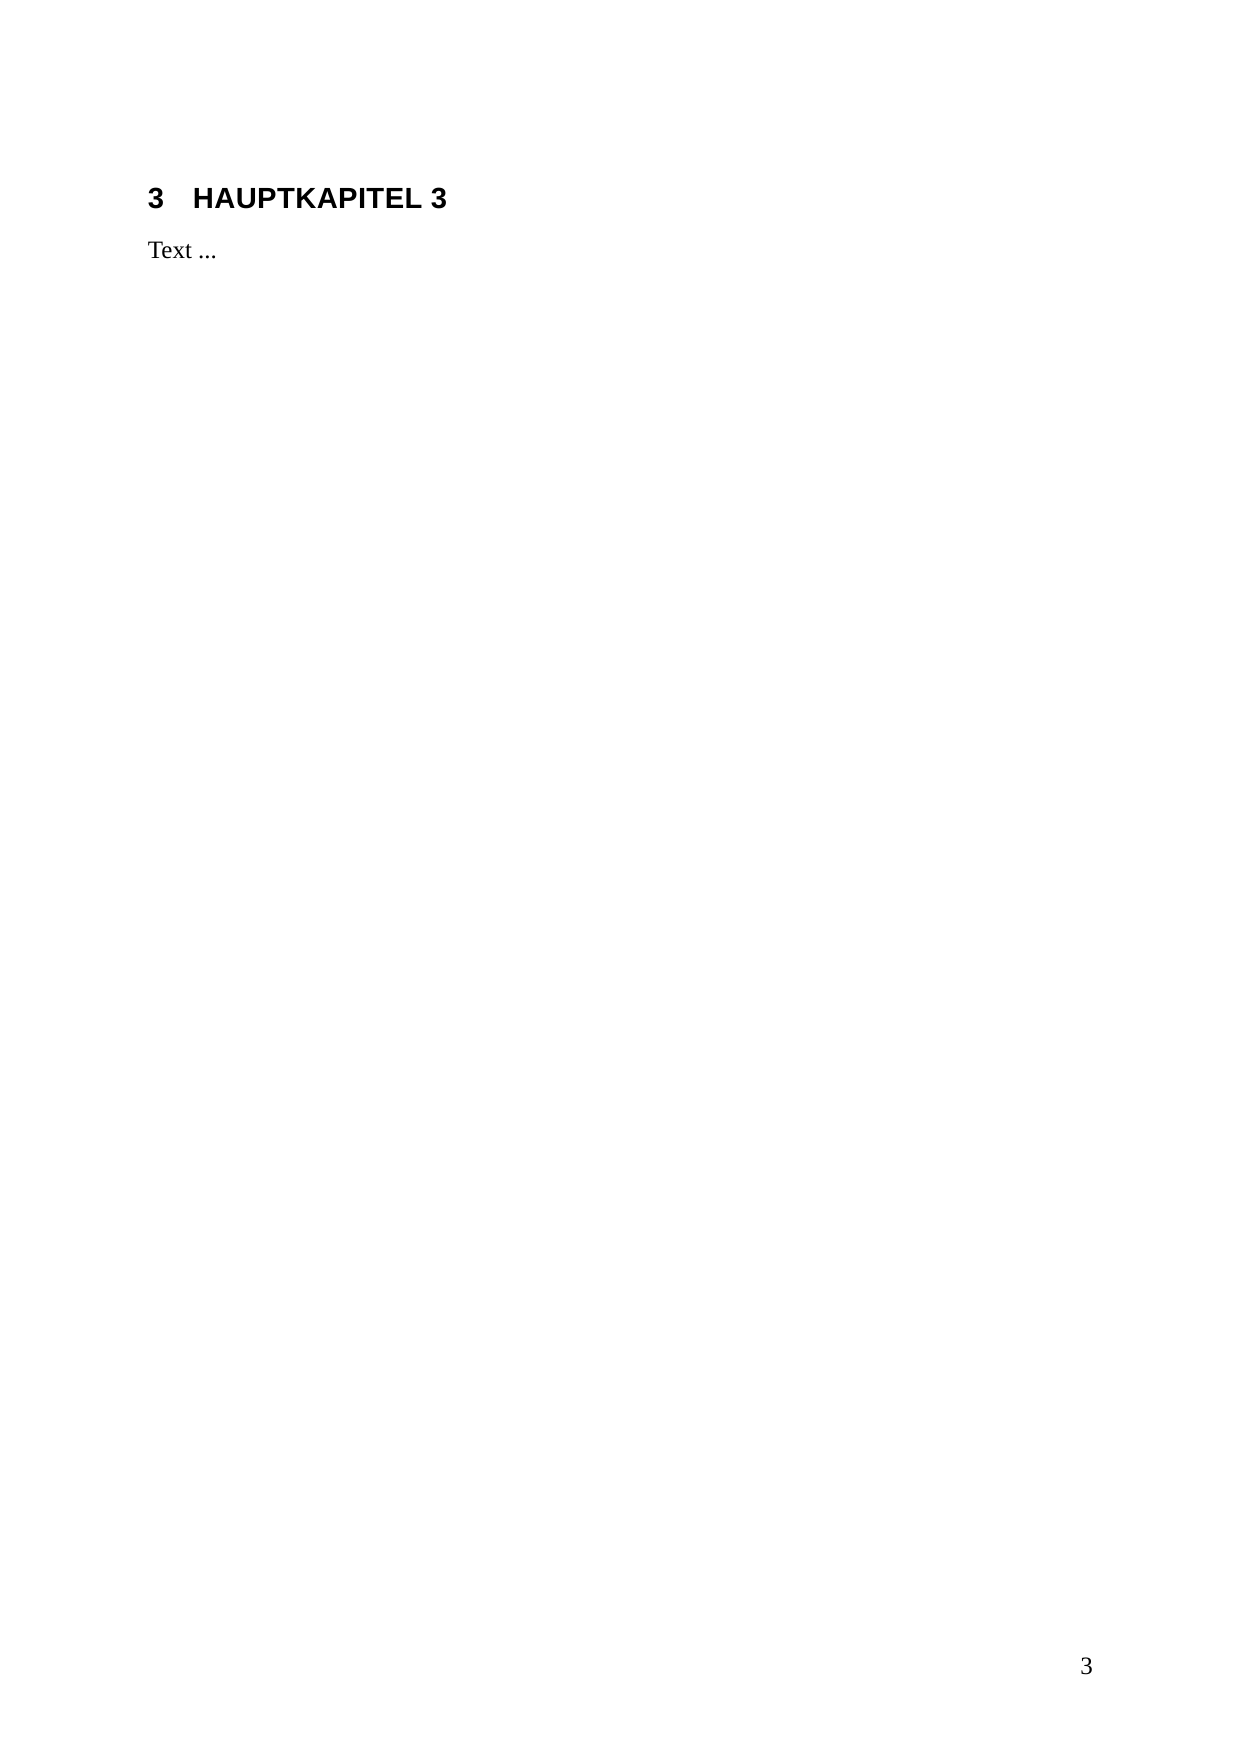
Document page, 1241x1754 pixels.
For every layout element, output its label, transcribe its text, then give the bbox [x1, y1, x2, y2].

text Text ... [148, 236, 1092, 264]
subtitle Hauptkapitel 3 [148, 181, 1092, 214]
